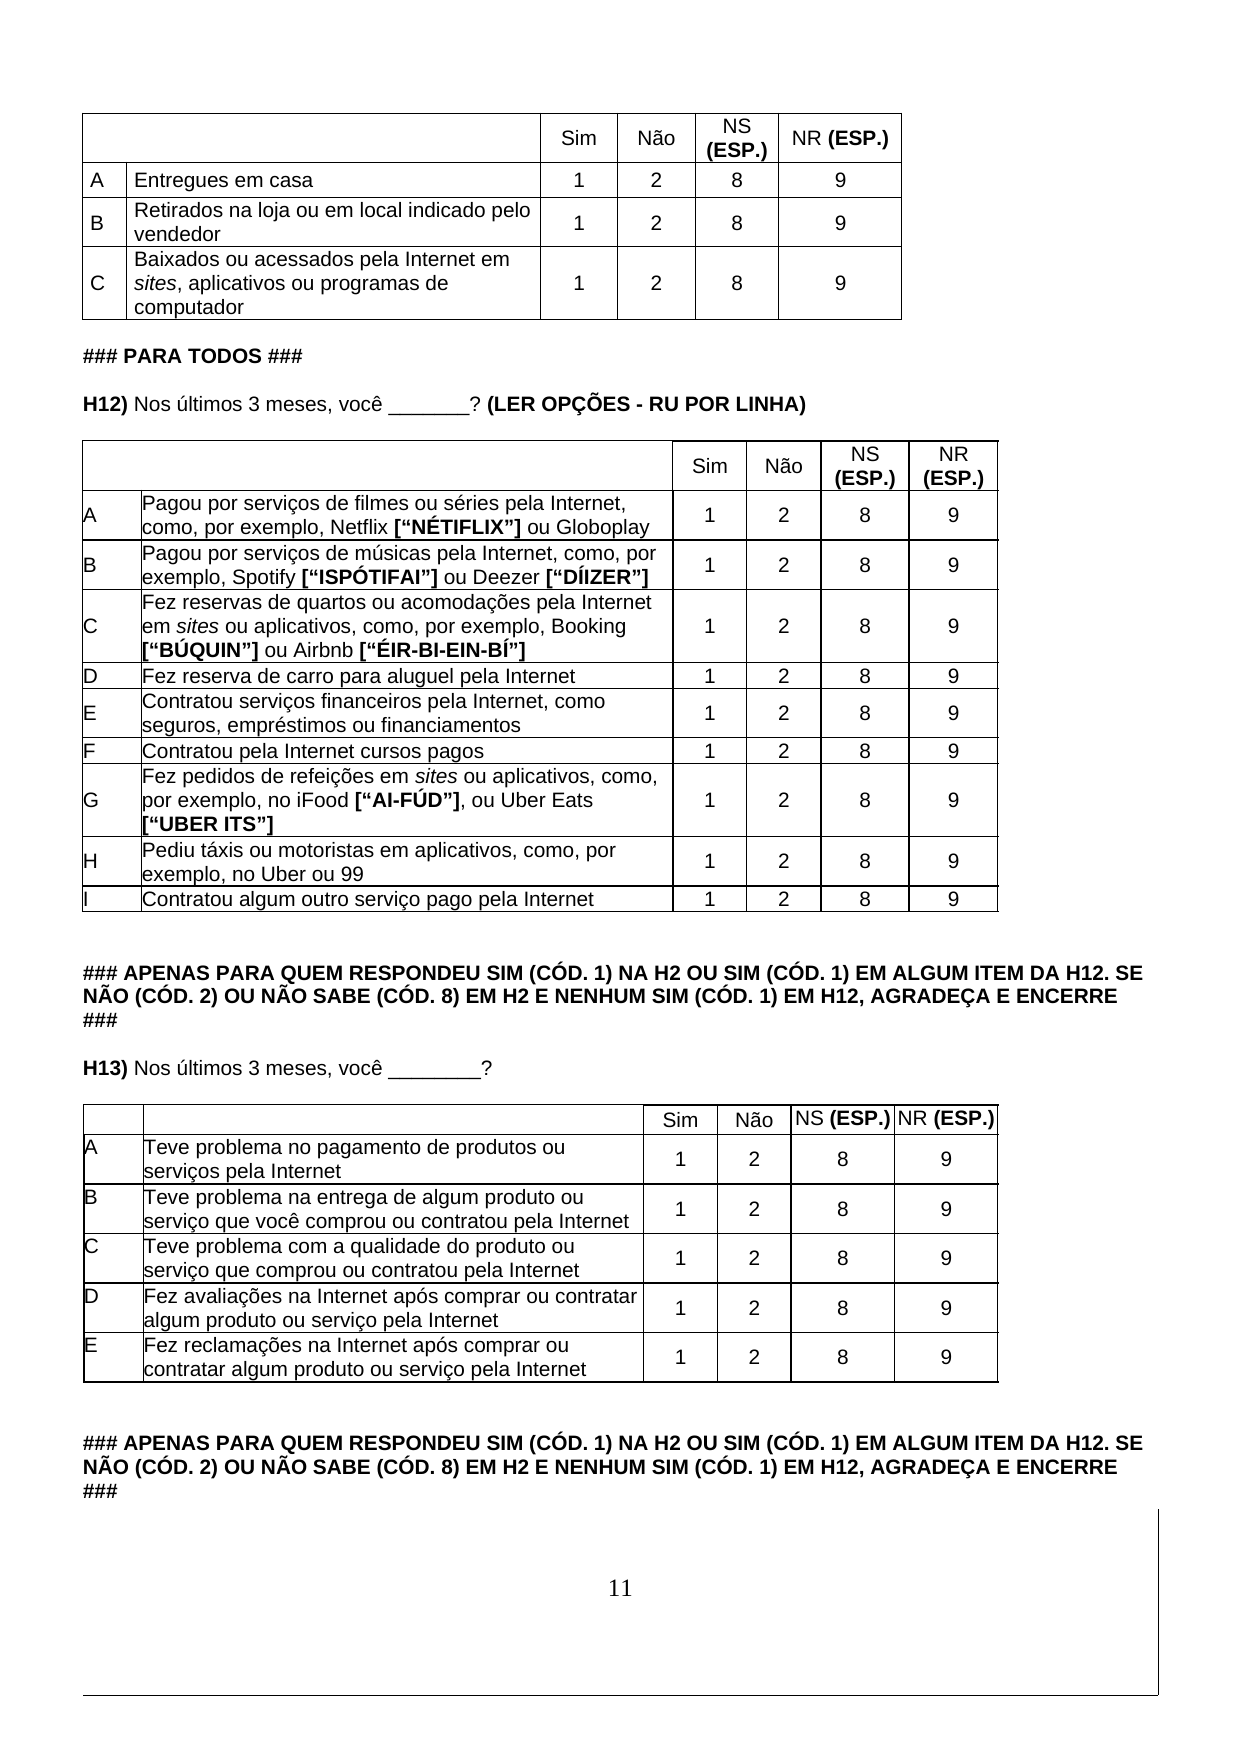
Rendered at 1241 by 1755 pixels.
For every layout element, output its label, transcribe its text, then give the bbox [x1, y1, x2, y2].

table_cell 8 [822, 689, 908, 737]
table_cell 2 [747, 541, 820, 588]
table_cell 1 [644, 1333, 717, 1381]
table_cell 8 [822, 491, 908, 539]
table_cell 1 [644, 1284, 717, 1332]
table_cell I [83, 887, 141, 911]
table_cell Pediu táxis ou motoristas em aplicativos, como, por exemplo, no Uber ou 99 [142, 837, 672, 885]
table_cell 1 [644, 1135, 717, 1183]
table_header Sim [673, 442, 746, 489]
table_cell 1 [674, 738, 746, 762]
table_cell 2 [747, 887, 820, 911]
table_cell A [85, 1135, 143, 1183]
table_cell 8 [696, 247, 778, 319]
table_cell Teve problema no pagamento de produtos ou serviços pela Internet [144, 1135, 643, 1183]
table_cell 9 [910, 689, 997, 737]
table_cell 2 [718, 1185, 790, 1233]
table_cell 2 [747, 689, 820, 737]
table_cell Retirados na loja ou em local indicado pelo vendedor [127, 198, 540, 246]
table_cell 8 [822, 738, 908, 762]
table_cell 9 [895, 1284, 997, 1332]
table_cell 8 [792, 1333, 894, 1381]
table_cell B [85, 1185, 143, 1233]
table_cell 9 [910, 491, 997, 539]
table_header NR (ESP.) [779, 114, 901, 162]
table_cell A [83, 163, 126, 197]
table_cell Pagou por serviços de filmes ou séries pela Internet, como, por exemplo, Netflix [“NÉTIFLIX”] ou Globoplay [142, 491, 672, 539]
table_cell F [83, 738, 141, 762]
table_cell 1 [674, 491, 746, 539]
table_cell C [83, 590, 141, 662]
table_cell Baixados ou acessados pela Internet em sites, aplicativos ou programas de computador [127, 247, 540, 319]
table_cell 9 [910, 887, 997, 911]
table_cell Fez reservas de quartos ou acomodações pela Internet em sites ou aplicativos, como, por exemplo, Booking [“BÚQUIN”] ou Airbnb [“ÉIR-BI-EIN-BÍ”] [142, 590, 672, 662]
table_cell 2 [718, 1284, 790, 1332]
table_header [83, 114, 540, 162]
table_cell 8 [696, 163, 778, 197]
table_cell Fez pedidos de refeições em sites ou aplicativos, como, por exemplo, no iFood [“AI-FÚD”], ou Uber Eats [“UBER ITS”] [142, 764, 672, 836]
table_cell 8 [822, 590, 908, 662]
table_cell Teve problema na entrega de algum produto ou serviço que você comprou ou contratou pela Internet [144, 1185, 643, 1233]
table_cell E [85, 1333, 143, 1381]
table_cell 1 [644, 1185, 717, 1233]
table_cell 8 [792, 1185, 894, 1233]
text ### APENAS PARA QUEM RESPONDEU SIM (CÓD. 1) NA H2 OU SIM (CÓD. 1) EM ALGUM ITEM DA H12. SE NÃO (CÓD. 2) OU NÃO SABE (CÓD. 8) EM H2 E NENHUM SIM (CÓD. 1) EM H12, AGRADEÇA E ENCERRE ### [83, 960, 1158, 1032]
table_header Sim [541, 114, 617, 162]
table_cell 9 [910, 764, 997, 836]
table_cell 2 [618, 198, 695, 246]
table_header NR (ESP.) [895, 1106, 997, 1134]
table_header Sim [644, 1106, 717, 1134]
table_cell B [83, 541, 141, 588]
table_cell C [83, 247, 126, 319]
table_cell Pagou por serviços de músicas pela Internet, como, por exemplo, Spotify [“ISPÓTIFAI”] ou Deezer [“DÍIZER”] [142, 541, 672, 588]
table_cell 9 [779, 247, 901, 319]
table_cell Contratou algum outro serviço pago pela Internet [142, 887, 672, 911]
table_header Não [618, 114, 695, 162]
table_cell 2 [747, 738, 820, 762]
table_cell 8 [822, 663, 908, 687]
text H13) Nos últimos 3 meses, você ________? [83, 1056, 1158, 1080]
table_cell Fez avaliações na Internet após comprar ou contratar algum produto ou serviço pela Internet [144, 1284, 643, 1332]
table_cell Fez reclamações na Internet após comprar ou contratar algum produto ou serviço pela Internet [144, 1333, 643, 1381]
table_cell Contratou serviços financeiros pela Internet, como seguros, empréstimos ou financiamentos [142, 689, 672, 737]
table_cell 9 [895, 1135, 997, 1183]
table_cell 9 [895, 1333, 997, 1381]
table_cell E [83, 689, 141, 737]
text ### APENAS PARA QUEM RESPONDEU SIM (CÓD. 1) NA H2 OU SIM (CÓD. 1) EM ALGUM ITEM DA H12. SE NÃO (CÓD. 2) OU NÃO SABE (CÓD. 8) EM H2 E NENHUM SIM (CÓD. 1) EM H12, AGRADEÇA E ENCERRE ### [83, 1431, 1158, 1502]
table_header NS (ESP.) [792, 1106, 894, 1134]
table_cell 2 [618, 247, 695, 319]
table_cell 9 [779, 198, 901, 246]
table_cell 2 [747, 663, 820, 687]
table_cell 2 [747, 764, 820, 836]
table_cell 2 [747, 590, 820, 662]
table_cell 9 [910, 590, 997, 662]
table_cell 1 [541, 163, 617, 197]
table_cell 8 [822, 837, 908, 885]
table_cell 1 [674, 689, 746, 737]
table_cell 9 [910, 738, 997, 762]
table_cell 9 [895, 1185, 997, 1233]
table_header NS (ESP.) [696, 114, 778, 162]
table_cell 8 [822, 541, 908, 588]
table_header NS (ESP.) [822, 442, 908, 489]
table_cell 1 [674, 663, 746, 687]
table_cell Fez reserva de carro para aluguel pela Internet [142, 663, 672, 687]
table_cell 9 [910, 541, 997, 588]
table_header Não [718, 1106, 790, 1134]
table_cell H [83, 837, 141, 885]
table_cell A [83, 491, 141, 539]
table_cell 1 [674, 764, 746, 836]
table_cell 1 [674, 590, 746, 662]
table_cell 1 [541, 198, 617, 246]
table_cell 8 [696, 198, 778, 246]
table_cell 8 [792, 1234, 894, 1282]
table_cell 2 [718, 1234, 790, 1282]
table_cell 8 [822, 887, 908, 911]
table_cell 1 [674, 541, 746, 588]
table_header Não [747, 442, 820, 489]
table_cell C [85, 1234, 143, 1282]
table_cell 2 [718, 1135, 790, 1183]
table_cell Entregues em casa [127, 163, 540, 197]
table_header [144, 1105, 643, 1134]
table_cell 8 [822, 764, 908, 836]
table_cell 1 [674, 887, 746, 911]
table_cell Teve problema com a qualidade do produto ou serviço que comprou ou contratou pela Internet [144, 1234, 643, 1282]
table_cell 1 [674, 837, 746, 885]
table_cell 2 [747, 837, 820, 885]
text H12) Nos últimos 3 meses, você _______? (LER OPÇÕES - RU POR LINHA) [83, 392, 1158, 416]
table_cell 1 [644, 1234, 717, 1282]
table_header NR (ESP.) [910, 442, 997, 489]
table_cell 9 [910, 837, 997, 885]
text ### PARA TODOS ### [83, 344, 1158, 368]
table_cell B [83, 198, 126, 246]
table_cell 9 [779, 163, 901, 197]
table_cell D [85, 1284, 143, 1332]
table_cell G [83, 764, 141, 836]
table_cell 8 [792, 1284, 894, 1332]
table_header [84, 1105, 143, 1134]
table_cell 9 [895, 1234, 997, 1282]
table_cell 2 [618, 163, 695, 197]
table_cell Contratou pela Internet cursos pagos [142, 738, 672, 762]
table_cell 8 [792, 1135, 894, 1183]
table_cell 2 [747, 491, 820, 539]
table_cell 2 [718, 1333, 790, 1381]
table_cell 1 [541, 247, 617, 319]
table_cell 9 [910, 663, 997, 687]
table_cell D [83, 663, 141, 687]
table_header [83, 441, 672, 489]
